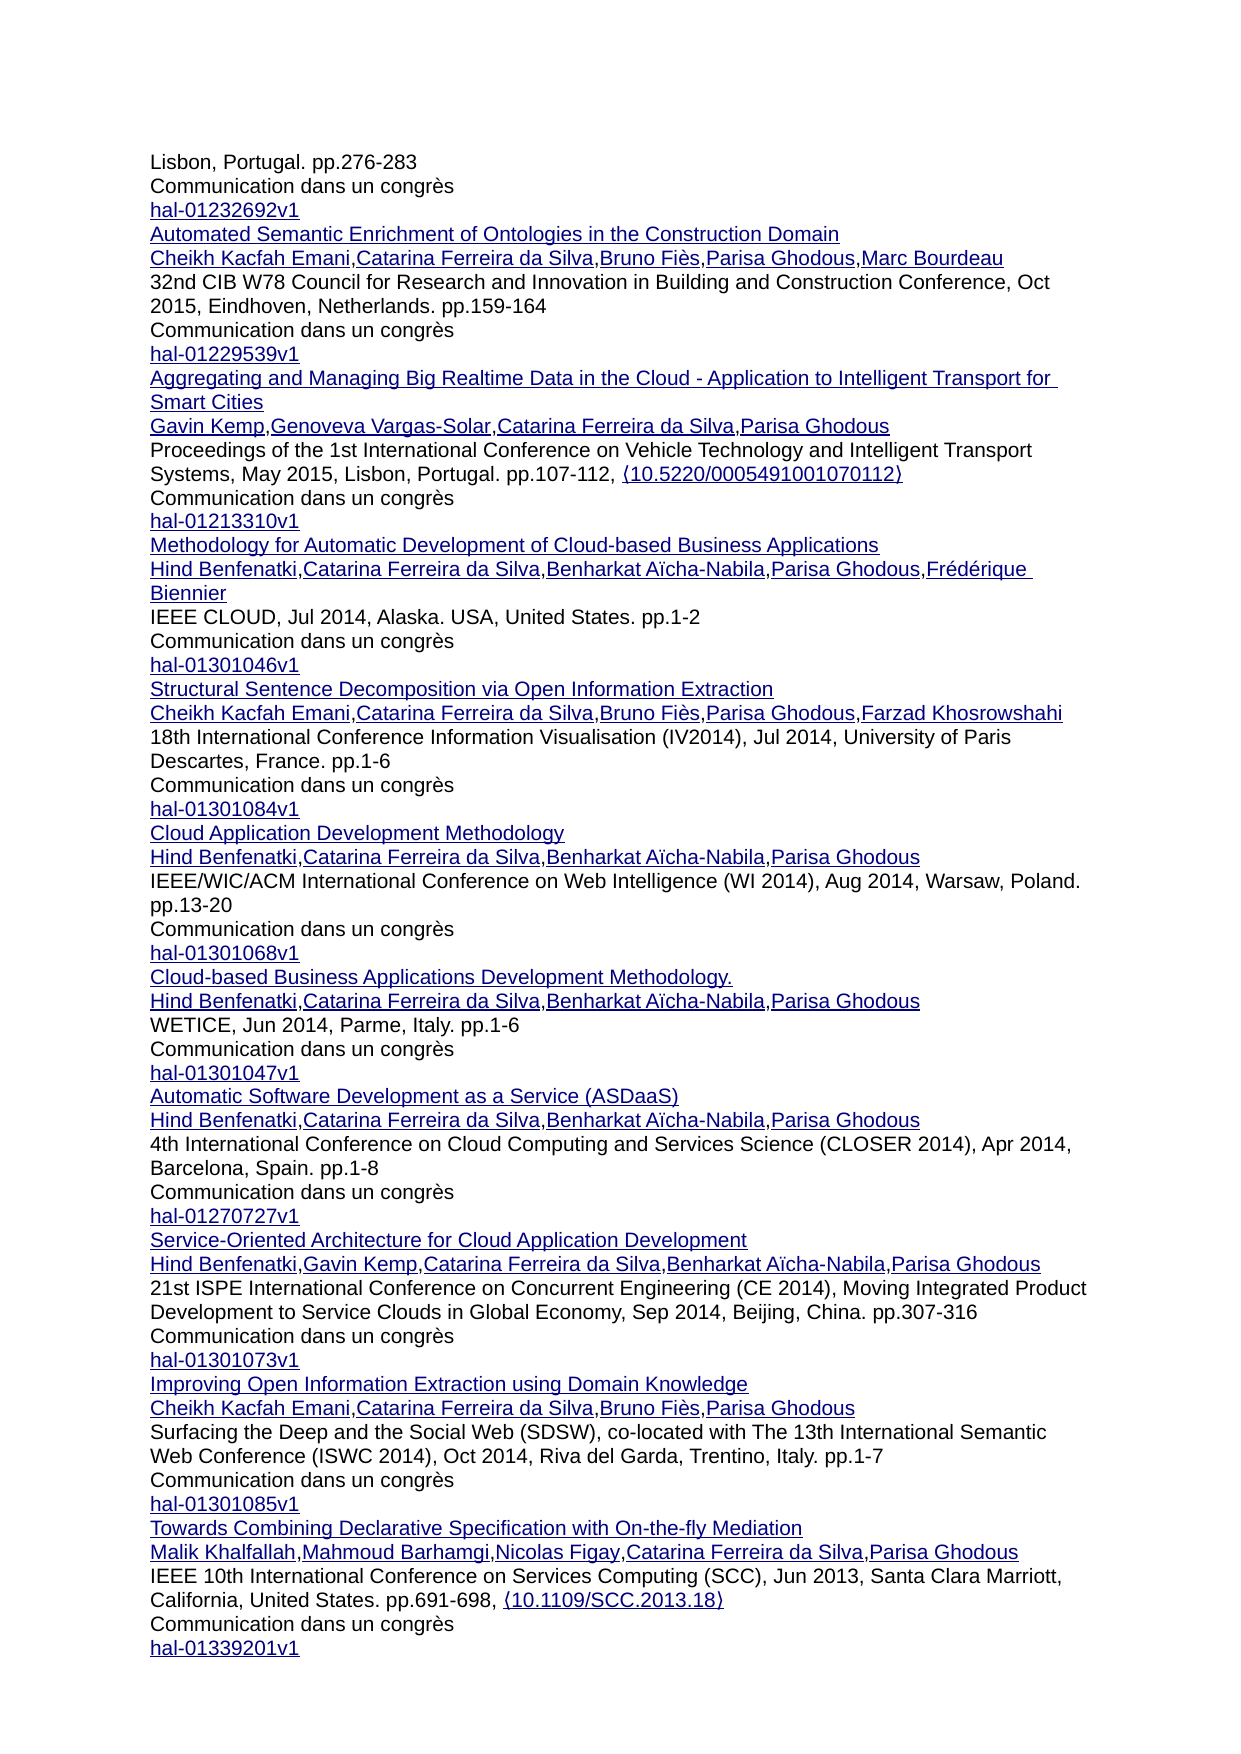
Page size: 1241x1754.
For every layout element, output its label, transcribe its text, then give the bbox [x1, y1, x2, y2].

table_cell Methodology for Automatic Development of Cloud-based Business Applications Hind Benfenatki,Catarina Ferreira da Silva,Benharkat Aïcha-Nabila,Parisa Ghodous,Frédérique Biennier IEEE CLOUD, Jul 2014, Alaska. USA, United States. pp.1-2 Communication dans un congrès hal-01301046v1 [150, 533, 1090, 677]
table_cell Lisbon, Portugal. pp.276-283 Communication dans un congrès hal-01232692v1 [150, 150, 1090, 222]
table_cell Structural Sentence Decomposition via Open Information Extraction Cheikh Kacfah Emani,Catarina Ferreira da Silva,Bruno Fiès,Parisa Ghodous,Farzad Khosrowshahi 18th International Conference Information Visualisation (IV2014), Jul 2014, University of Paris Descartes, France. pp.1-6 Communication dans un congrès hal-01301084v1 [150, 677, 1090, 821]
table_cell Cloud-based Business Applications Development Methodology. Hind Benfenatki,Catarina Ferreira da Silva,Benharkat Aïcha-Nabila,Parisa Ghodous WETICE, Jun 2014, Parme, Italy. pp.1-6 Communication dans un congrès hal-01301047v1 [150, 965, 1090, 1084]
table_cell Improving Open Information Extraction using Domain Knowledge Cheikh Kacfah Emani,Catarina Ferreira da Silva,Bruno Fiès,Parisa Ghodous Surfacing the Deep and the Social Web (SDSW), co-located with The 13th International Semantic Web Conference (ISWC 2014), Oct 2014, Riva del Garda, Trentino, Italy. pp.1-7 Communication dans un congrès hal-01301085v1 [150, 1372, 1090, 1516]
table_cell Aggregating and Managing Big Realtime Data in the Cloud - Application to Intelligent Transport for Smart Cities Gavin Kemp,Genoveva Vargas-Solar,Catarina Ferreira da Silva,Parisa Ghodous Proceedings of the 1st International Conference on Vehicle Technology and Intelligent Transport Systems, May 2015, Lisbon, Portugal. pp.107-112, ⟨10.5220/0005491001070112⟩ Communication dans un congrès hal-01213310v1 [150, 366, 1090, 533]
table_cell Automated Semantic Enrichment of Ontologies in the Construction Domain Cheikh Kacfah Emani,Catarina Ferreira da Silva,Bruno Fiès,Parisa Ghodous,Marc Bourdeau 32nd CIB W78 Council for Research and Innovation in Building and Construction Conference, Oct 2015, Eindhoven, Netherlands. pp.159-164 Communication dans un congrès hal-01229539v1 [150, 222, 1090, 366]
table_cell Service-Oriented Architecture for Cloud Application Development Hind Benfenatki,Gavin Kemp,Catarina Ferreira da Silva,Benharkat Aïcha-Nabila,Parisa Ghodous 21st ISPE International Conference on Concurrent Engineering (CE 2014), Moving Integrated Product Development to Service Clouds in Global Economy, Sep 2014, Beijing, China. pp.307-316 Communication dans un congrès hal-01301073v1 [150, 1228, 1090, 1372]
table_cell Cloud Application Development Methodology Hind Benfenatki,Catarina Ferreira da Silva,Benharkat Aïcha-Nabila,Parisa Ghodous IEEE/WIC/ACM International Conference on Web Intelligence (WI 2014), Aug 2014, Warsaw, Poland. pp.13-20 Communication dans un congrès hal-01301068v1 [150, 821, 1090, 964]
table_cell Automatic Software Development as a Service (ASDaaS) Hind Benfenatki,Catarina Ferreira da Silva,Benharkat Aïcha-Nabila,Parisa Ghodous 4th International Conference on Cloud Computing and Services Science (CLOSER 2014), Apr 2014, Barcelona, Spain. pp.1-8 Communication dans un congrès hal-01270727v1 [150, 1084, 1090, 1228]
table_cell Towards Combining Declarative Specification with On-the-fly Mediation Malik Khalfallah,Mahmoud Barhamgi,Nicolas Figay,Catarina Ferreira da Silva,Parisa Ghodous IEEE 10th International Conference on Services Computing (SCC), Jun 2013, Santa Clara Marriott, California, United States. pp.691-698, ⟨10.1109/SCC.2013.18⟩ Communication dans un congrès hal-01339201v1 [150, 1516, 1090, 1659]
